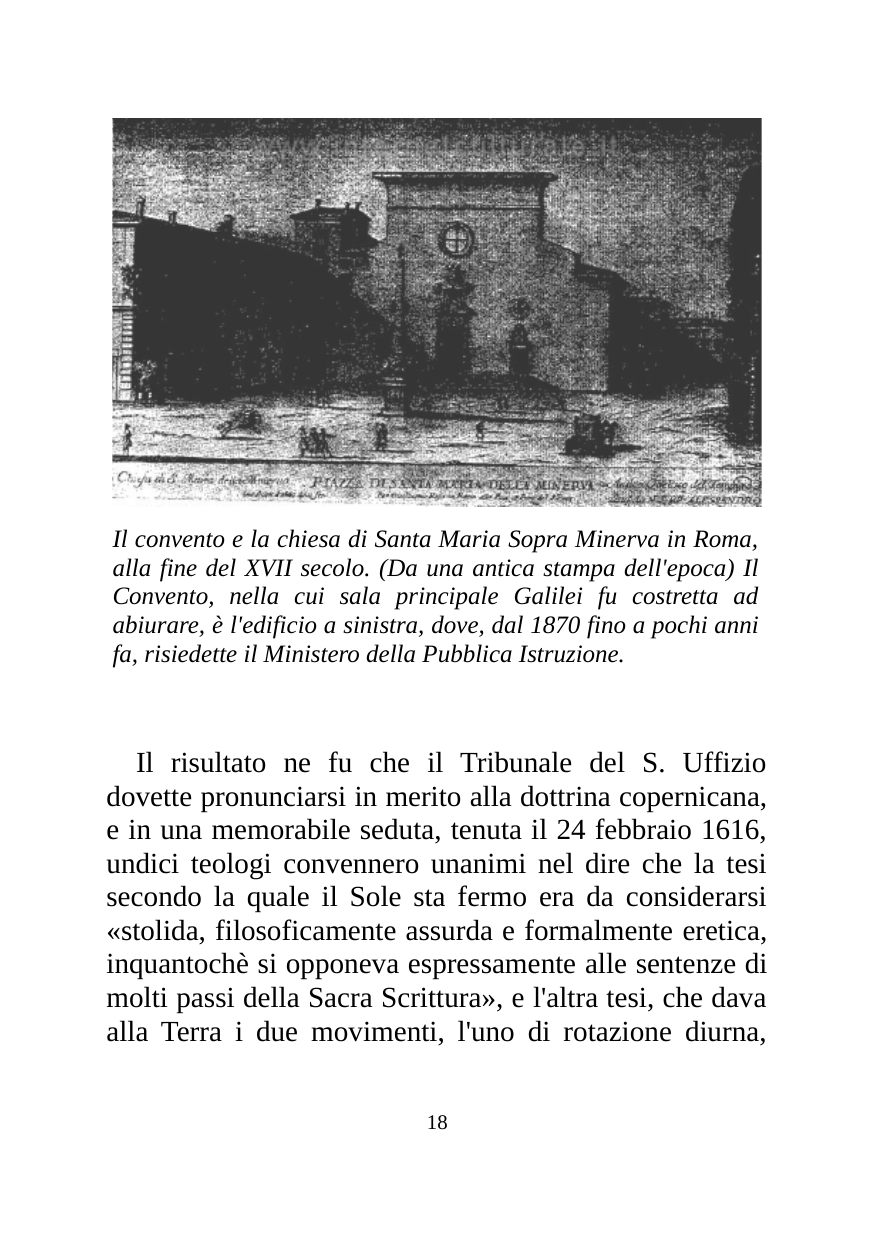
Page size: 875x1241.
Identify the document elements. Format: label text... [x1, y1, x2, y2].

text Il convento e la chiesa di Santa Maria Sopra Minerva in Roma, alla fine del XVII secolo. (Da una antica stampa dell'epoca) Il Convento, nella cui sala principale Galilei fu costretta ad abiurare, è l'edificio a sinistra, dove, dal 1870 fino a pochi anni fa, risiedette il Ministero della Pubblica Istruzione. [112, 507, 762, 668]
text Il risultato ne fu che il Tribunale del S. Uffizio dovette pronunciarsi in merito alla dottrina copernicana, e in una memorabile seduta, tenuta il 24 febbraio 1616, undici teologi convennero unanimi nel dire che la tesi secondo la quale il Sole sta fermo era da considerarsi «stolida, filosoficamente assurda e formalmente eretica, inquantochè si opponeva espressamente alle sentenze di molti passi della Sacra Scrittura», e l'altra tesi, che dava alla Terra i due movimenti, l'uno di rotazione diurna, [106, 106, 768, 1047]
picture [112, 118, 762, 507]
